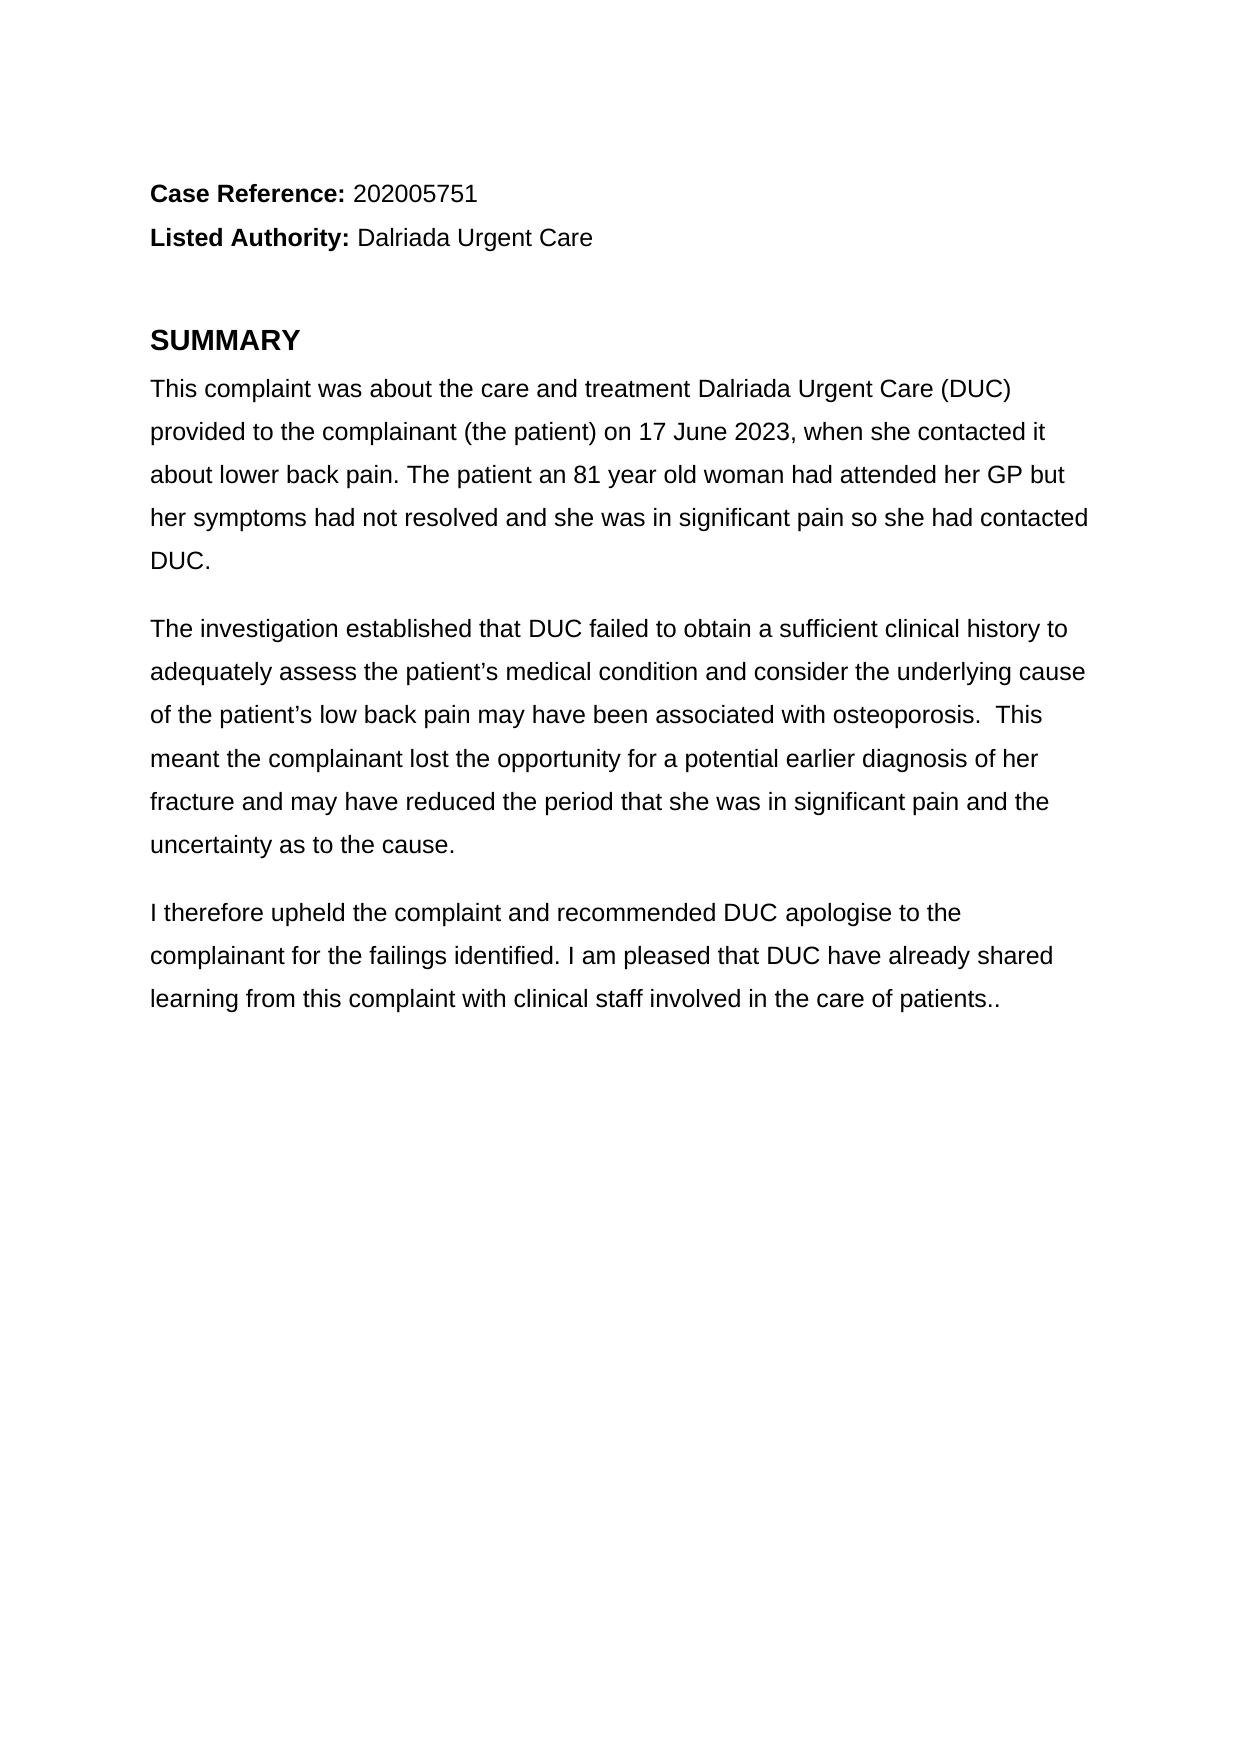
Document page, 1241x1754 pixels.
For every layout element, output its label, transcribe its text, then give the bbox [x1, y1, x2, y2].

text SUMMARY [150, 323, 1090, 357]
text This complaint was about the care and treatment Dalriada Urgent Care (DUC) provided to the complainant (the patient) on 17 June 2023, when she contacted it about lower back pain. The patient an 81 year old woman had attended her GP but her symptoms had not resolved and she was in significant pain so she had contacted DUC. [150, 373, 1090, 575]
text The investigation established that DUC failed to obtain a sufficient clinical history to adequately assess the patient’s medical condition and consider the underlying cause of the patient’s low back pain may have been associated with osteoporosis. This meant the complainant lost the opportunity for a potential earlier diagnosis of her fracture and may have reduced the period that she was in significant pain and the uncertainty as to the cause. [150, 614, 1090, 858]
text Case Reference: 202005751 [150, 179, 1090, 208]
text Listed Authority: Dalriada Urgent Care [150, 223, 1090, 251]
text I therefore upheld the complaint and recommended DUC apologise to the complainant for the failings identified. I am pleased that DUC have already shared learning from this complaint with clinical staff involved in the care of patients.. [150, 898, 1090, 1013]
